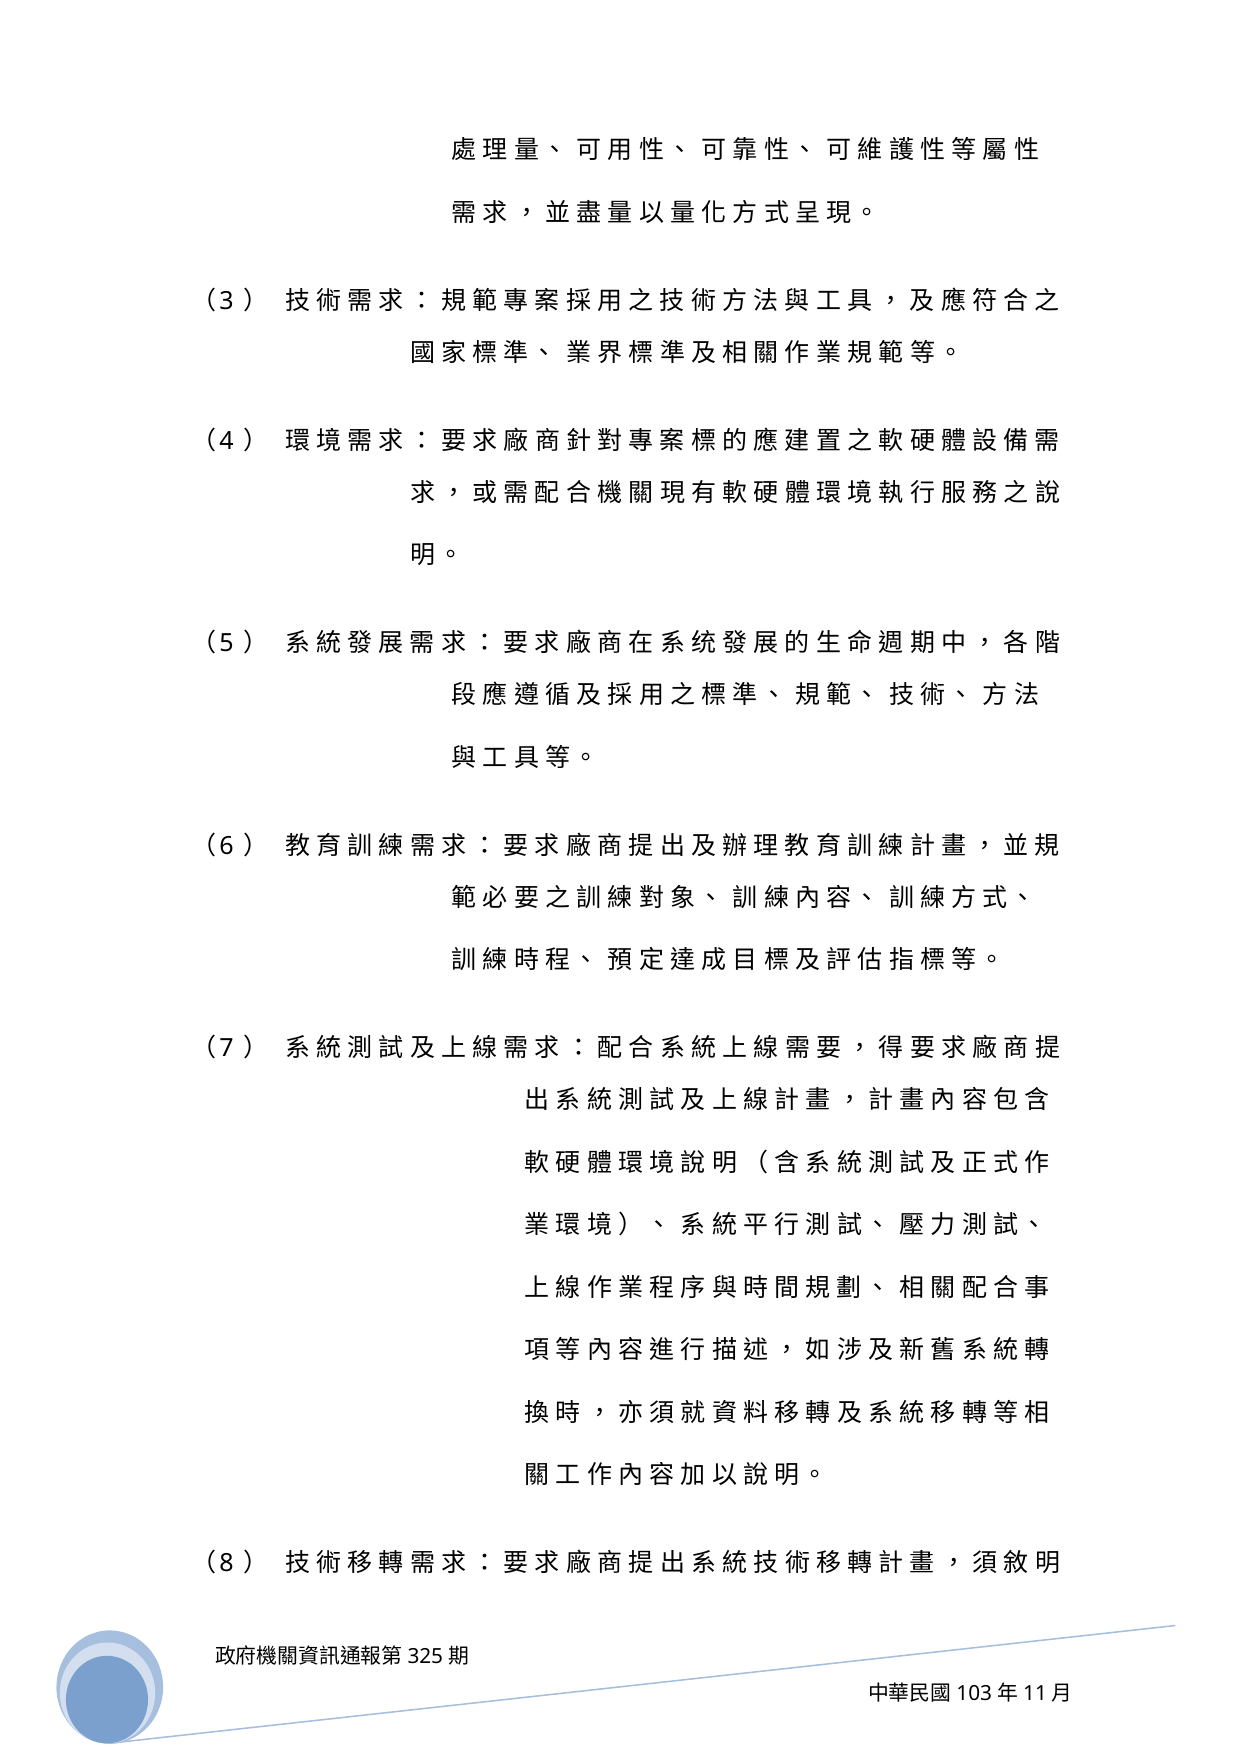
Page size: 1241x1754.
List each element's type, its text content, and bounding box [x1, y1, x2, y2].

list 技術移轉需求：要求廠商提出系統技術移轉計畫，須敘明 [188, 1509, 1073, 1571]
list 教育訓練需求：要求廠商提出及辦理教育訓練計畫，並規範必要之訓練對象、訓練內容、訓練方式、訓練時程、預定達成目標及評估指標等。 [188, 791, 1073, 979]
list 技術需求：規範專案採用之技術方法與工具，及應符合之國家標準、業界標準及相關作業規範等。 [188, 246, 1073, 371]
list 環境需求：要求廠商針對專案標的應建置之軟硬體設備需求，或需配合機關現有軟硬體環境執行服務之說明。 [188, 386, 1073, 574]
list 處理量、可用性、可靠性、可維護性等屬性需求，並盡量以量化方式呈現。 [188, 106, 1073, 231]
list 系統測試及上線需求：配合系統上線需要，得要求廠商提出系統測試及上線計畫，計畫內容包含軟硬體環境說明（含系統測試及正式作業環境）、系統平行測試、壓力測試、上線作業程序與時間規劃、相關配合事項等內容進行描述，如涉及新舊系統轉換時，亦須就資料移轉及系統移轉等相關工作內容加以說明。 [188, 994, 1073, 1494]
list 系統發展需求：要求廠商在系统發展的生命週期中，各階段應遵循及採用之標準、規範、技術、方法與工具等。 [188, 589, 1073, 776]
